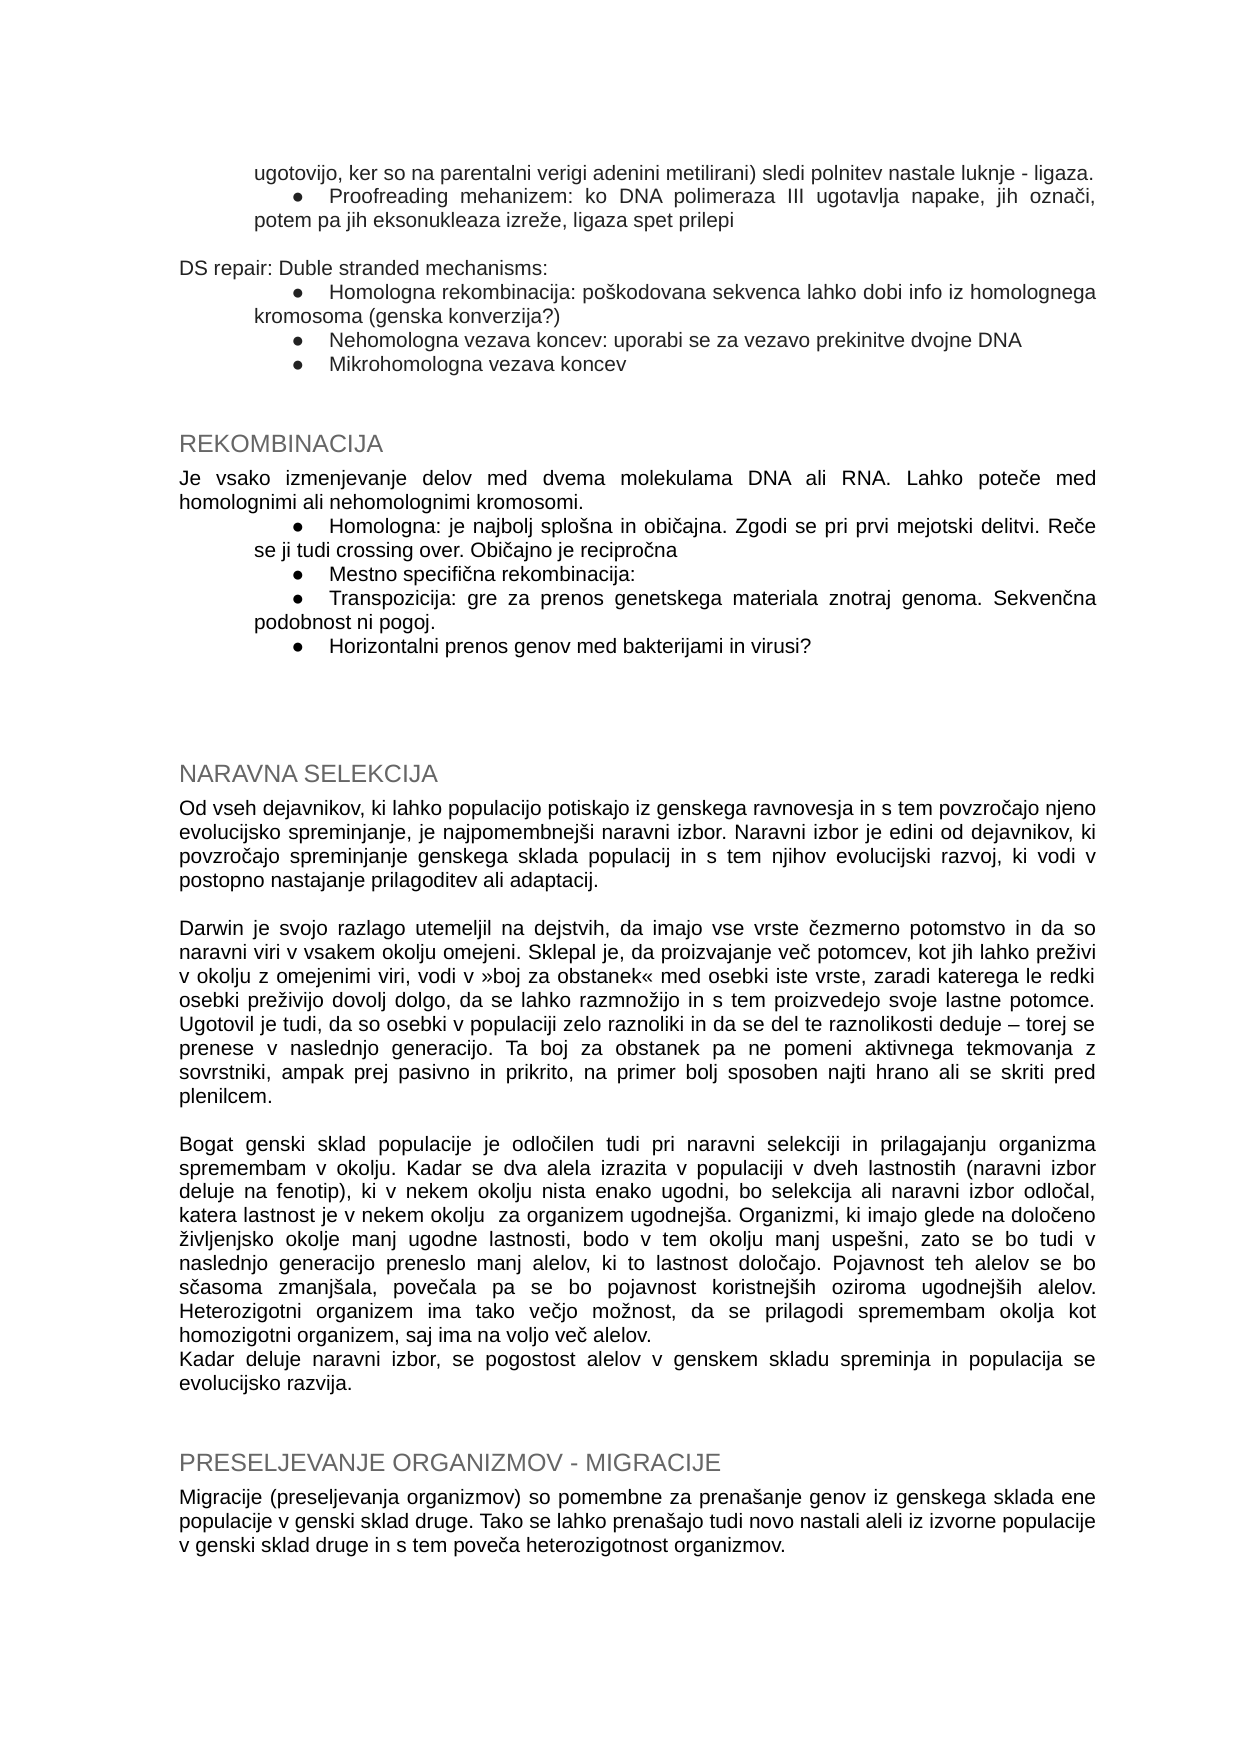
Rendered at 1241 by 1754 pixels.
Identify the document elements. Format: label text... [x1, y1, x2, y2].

table_header Mutageni so lahko kemijski (vplivi spojin in elementov), fizikalni (različna sevanja) in biološki (virusi). Take mutacije imenujemo inducirane mutacije. So trajne dedne spremembe genoma, ki jih povzročijo različni dejavniki, ki jih imenujemo mutageni. Mutacije pa lahko nastanejo tudi same od sebe kot naključne napake. Takšne mutacije imenujemo spontane mutacije. Večina jih je nevtralnih (99%?), nekatere so škodljive in nekatere koristne. Mutacije vplivajo na hitrost molekulske evolucije in molekulsko filogenijo. VVrste mutacij: Mutacije so lahko genske (substitucija, delecija, insercija), kromosomske in genomske. · Genske mutacije: v samem genu ali regiji gena Nukleotidne zamenjave oz. substitucije (SNPs) Indels (insercije in delecije) bolj redke od substitucij · Kromosomske mutacije: na nivoju kromosoma,npr. trisomija 21 (Downov sindrom). Spremeni se lega posameznega ali več genov. Kromosomske mutacije nastanejo v procesu delitve celic, ko odpovejo mehanizmi za pravilno lepljenje delov. o Inverzija: spremenjeni vrstni red genov v segmentu kromosoma, ne da bi pri tem prišlo do izgube DNA o Insercija: nov odsek DNA se inkorporira v drugo sekvenco DNA o Duplikacija: kopija nekega segmenta DNA se vključi v kromosom; določen odsek se ponovi o Delecija: izguba segmenta kromosoma (kromosom se zmanjša) o Translokacija: zamenjava enega dela DNA iz enega kromosoma v drugega ali iz enega mesta kromosoma na drugega GeGenomske mutacije označujemo kot največje mutacije, ko se spremeni število kromosomov v celici. Ne spremeni se sama struktura kromosoma, se pa število. Lahko se zmanjša ali pa poveča za en ali več kromosomov. Anevploidija: povečanje ali zmanjšanje števila za en ali več kromosomov (monosomija ali trisomija) Poliploidija: ko se pomnoži celotna kromosomska garnitura, kar pomeni da ima organizem tri ali več kompletov kromosomov (namesto 2n je 4n) Lahko so: Nesinonimne: Vplivajo na končni protein: Brezsmiselna (missense) mutacija: spremeni se en nukleotid, s tem pa se spremeni aminokislina: ni nujno, da spremeni funkcijo proteina, lahko se AA zamenja z zelo podobno AA in nastane tiha mutacija. Nesmiselna (nonsense) mutacija: ta mutacija spremeni kodon za določeno aminokislino v STOP kodon, kjer se translacija mRNA ustavi. Readtrough mutacija: spremeni STOP kodon v kodon, ki determinira aminokislino s čemer se protein podaljša do naslednjega STOP kodona. Frameshift mutacija: pride do premika bralnega okvirja od mutacije dalje, zaradai adicije (dodanega nukleotida) ali delecije (izpada nukelotida). Sinonimne in ne vplivajo na končni protein: Tiha mutacija: nima efekta na funkcioniranje gena, običajno nastane na nekodirajoči Dna, ki ne nosi zapisa za gen. Primer: tudi če se spremeni nek nukleotid, je produkt še vedno ista aminokislina (ker je genski kod degeneriran-za isto aminokislino različne kobinacije baz) Mutacije delimo tudi na sinonimne, nesinonimne in nesmiselne. Razmerje med njimi je Ms:Mn: Mns=25:71:4. Pri nesmiselnih mutacijah gre za spremembo v zaporedju DNK, zaradi katere se polipeptidna veriga predčasno konča in nastala beljakovina je nenormalno kratka in posledično pogosto nefunkcionalna. Ko se zgodi mutacija in kodon, ki je prej kodiral določeno AA, sedaj kodira stop kodon? Popravljalni mehanizmi: zmanjšujejo število mutacij oziroma skušajo napake na DNA popraviti. SS repair: Single strand mechanims: Direktni popravljalni mehanizem: deluje direktno na poškodovano bazo, deluje redko Mehanizem izreza (“excision repair”): izreže okvarjen del, sledi ponovna sinteza s pomočjo DNA polimeraze in ligaze Mismatch popravilo: skupina proteinov gleda napake - po navadi je strukturna sprememba, ki jo opazijo - izboklina ali kaj podobnega. Označijo in potem endonukleaze opravi napake replikacije z izrezom dela enojne DNA, polimeraza doda novo pravo (pri evk. se še ne ve, kateri so mehanizmi prepoznave pravilne, starševske verige, pri bakterijah pa ugotovijo, ker so na parentalni verigi adenini metilirani) sledi polnitev nastale luknje - ligaza. Proofreading mehanizem: ko DNA polimeraza III ugotavlja napake, jih označi, potem pa jih eksonukleaza izreže, ligaza spet prilepi DS repair: Duble stranded mechanisms: Homologna rekombinacija: poškodovana sekvenca lahko dobi info iz homolognega kromosoma (genska konverzija?) Nehomologna vezava koncev: uporabi se za vezavo prekinitve dvojne DNA Mikrohomologna vezava koncev REKOMBINACIJA Je vsako izmenjevanje delov med dvema molekulama DNA ali RNA. Lahko poteče med homolognimi ali nehomolognimi kromosomi. Homologna: je najbolj splošna in običajna. Zgodi se pri prvi mejotski delitvi. Reče se ji tudi crossing over. Običajno je recipročna Mestno specifična rekombinacija: Transpozicija: gre za prenos genetskega materiala znotraj genoma. Sekvenčna podobnost ni pogoj. Horizontalni prenos genov med bakterijami in virusi? NARAVNA SELEKCIJA Od vseh dejavnikov, ki lahko populacijo potiskajo iz genskega ravnovesja in s tem povzročajo njeno evolucijsko spreminjanje, je najpomembnejši naravni izbor. Naravni izbor je edini od dejavnikov, ki povzročajo spreminjanje genskega sklada populacij in s tem njihov evolucijski razvoj, ki vodi v postopno nastajanje prilagoditev ali adaptacij. Darwin je svojo razlago utemeljil na dejstvih, da imajo vse vrste čezmerno potomstvo in da so naravni viri v vsakem okolju omejeni. Sklepal je, da proizvajanje več potomcev, kot jih lahko preživi v okolju z omejenimi viri, vodi v »boj za obstanek« med osebki iste vrste, zaradi katerega le redki osebki preživijo dovolj dolgo, da se lahko razmnožijo in s tem proizvedejo svoje lastne potomce. Ugotovil je tudi, da so osebki v populaciji zelo raznoliki in da se del te raznolikosti deduje – torej se prenese v naslednjo generacijo. Ta boj za obstanek pa ne pomeni aktivnega tekmovanja z sovrstniki, ampak prej pasivno in prikrito, na primer bolj sposoben najti hrano ali se skriti pred plenilcem. Bogat genski sklad populacije je odločilen tudi pri naravni selekciji in prilagajanju organizma spremembam v okolju. Kadar se dva alela izrazita v populaciji v dveh lastnostih (naravni izbor deluje na fenotip), ki v nekem okolju nista enako ugodni, bo selekcija ali naravni izbor odločal, katera lastnost je v nekem okolju za organizem ugodnejša. Organizmi, ki imajo glede na določeno življenjsko okolje manj ugodne lastnosti, bodo v tem okolju manj uspešni, zato se bo tudi v naslednjo generacijo preneslo manj alelov, ki to lastnost določajo. Pojavnost teh alelov se bo sčasoma zmanjšala, povečala pa se bo pojavnost koristnejših oziroma ugodnejših alelov. Heterozigotni organizem ima tako večjo možnost, da se prilagodi spremembam okolja kot homozigotni organizem, saj ima na voljo več alelov. Kadar deluje naravni izbor, se pogostost alelov v genskem skladu spreminja in populacija se evolucijsko razvija. PRESELJEVANJE ORGANIZMOV - MIGRACIJE Migracije (preseljevanja organizmov) so pomembne za prenašanje genov iz genskega sklada ene populacije v genski sklad druge. Tako se lahko prenašajo tudi novo nastali aleli iz izvorne populacije v genski sklad druge in s tem poveča heterozigotnost organizmov. Prednost heterozigotov v primerjavi s homozigoti je v tem, da vsak izražen alel daje posamezniku možnost, da uspe v drugačnih okoljskih razmerah. Poleg tega je pri heterozigotnem osebku večja možnost prikrivanja škodljivega recesivnega gena, ki se pri fenotipu ne izrazi, medtem ko se škodljiv recesivni alel pri homozigotu zanesljivo izrazi v fenotipu in s tem povzroči neuspešnost posameznika. Problem se pojavi pri omejenih populacijah, saj zaradi omejene medsebojne ploditve in večje verjetnosti za parjenje med sorodniki pride do izgube genske variabilnosti, obenem pa se poveča homozigotnost in pojav inbridinga. Če neka populacija izvira le iz nekaj osebkov (na primer po večjem izlovu), se njihov genski sklad razlikuje od genskega sklada izvirne populacije, saj ne vsebuje vseh alelov, ki so bili na tak način za vedno izgubljeni. Za ohranjanje genske raznovrstnosti je zato zelo pomembno, da ohranjamo dovolj veliko populacijo in organizmom omogočamo migracije med populacijami. Ozko grlo (population bottleneck)- ko se nekaj osebkov iz ene populacije preseli na novo območje in ustvari novo populacijo. Tudi zaradi bolezni ali naravne nesreče. Tako se zgubi začetna raznovrstnost alelov in ostanejo le določeni. Lahko pride do inbridinga (parjenja med ožjimi sorodnik - ti imajo večjo smrtnost in možnost za napake, saj je večja verjetnost, da se izrazi škodljiv recesivni gen. GENETSKI ZDRS Genetski zdrs (ali drs) (angl. genetic drift) je spremenjena frekvenca različic nekega gena (alela) pri vzorcu osebkov glede na izhodno populacijo. Je naključna izguba alela. Frekvenca določenega alela v populaciji pomeni delež kopij ene oblike gena.[1] Genetski drs je pomemben evolucijski proces, ki dolgoročno vodi v spremenjeno frekvenco alelov celotne populacije. Lahko privede do tega, da določena različica gena povsem izgine in s tem se zmanjša genetska raznovrstnost. V nasprotju z naravnim izborom, kjer postane določen gen v populaciji bolj ali manj pogost glede na to, kakšen ima doprinos k uspešni reprodukciji,[2] spremembe zaradi genetskega drsa niso odvisne od okolijskih ali adaptivnih dejavnikov in lahko imajo koristen, nevtralen ali škodljiv vpliv na uspešnost reprodukcije. Učinek genetskega drsa je večji pri majhnih populacijah. Znanstveniki si niso edini, kakšen pomen ima genetski drs v primerjavi z naravnim izborom. Po Ronaldu Fisherju naj bi imel drs kvečjemu majhno vlogo na evolucijo in to prepričanje je veljalo za vodilno več desetletij. Leta 1968 pa je Motoo Kimura sprožil debato, da večino sprememb v dednini (za katere ni nujno, da se kažejo v fenotipu) povzroči genetski drs. Npr. čeprav osebek lahko naredi veliko zelo dobrih gamet, se mogoče ne bo paril in ti aleli se ne bodo nadaljevali (bad luck?). Če gledamo celotno populacijo, se bodod nekateri aleli bolj podedovali, nekateri manj, neodvisno od učinkovitosti ali dobro prilagojenost okolju. Stohastični model je ta, ki vključuje naključje. Za razliko od determinističnega modela, ki izključuje možnost naključij. Deterministični pravi, da je vsaka mutacija, ki se fiksira in ohrani, dobra za osebek in poveča njegov fitnes. Stohastični model predvideva, da prej ali slej pride do fiksacije alela (da ostane le še en alel določenega gena). Verjetnost, da se to zgodi je 1/2N. Iz tega vidimo, da je verjetnost fiksacije večja, če je manjša populacija (saj je razmerje 1/2N večje). Predvsem ima genetski zdrs vpliv na nevtralne mutacije (ki niti + niti - ne vplivajo na prilagojenost osebka - tam deluje tudi oz. predvsem naravna selekcija). Izgubljanje alelov je še posebej prisotno na začetku mutacije, ker je frekvenca novega alela še zelo majhna. Mutacije, ki prinesejo ugodne učinke se bodo fiksirale (trajno vzpostavile v populaciji) prej kot nevtralne mutacije. Niso vse mutacije razporejene oz. razširjene med vsemi osebki. Če je, pomeni, da je mutacija fiksirana, drugače pa ni. Fiksacija je odvisna od velikost populacije (N), uspešnosti (s) (če je mutacija dobra za osebek) in mutacijske stopnje (μ): r ≈ Nsμ In population genetics, fixation is the change in a gene pool from a situation where there exists at least two variants of a particular gene (allele) to a situation where only one of the alleles remains.[1] In the absence of mutation, any allele must eventually be lost completely from the population or fixed (permanently established in the population).[2]Whether a gene will ultimately be lost or fixed is dependent on selection coefficients and chance fluctuations in allelic proportions.[3] Fixation can refer to a gene in general or particular nucleotideposition in the DNA chain (locus). In the process of substitution, a previously non-existent allele arises by mutation and undergoes fixation by spreading through the population by random genetic drift and/or positive selection. Once the frequency of the allele is at 100%, i.e. being the only gene variant present in any member, it is said to be "fixed" in the population.[1] ____ [169, 150, 1107, 1591]
